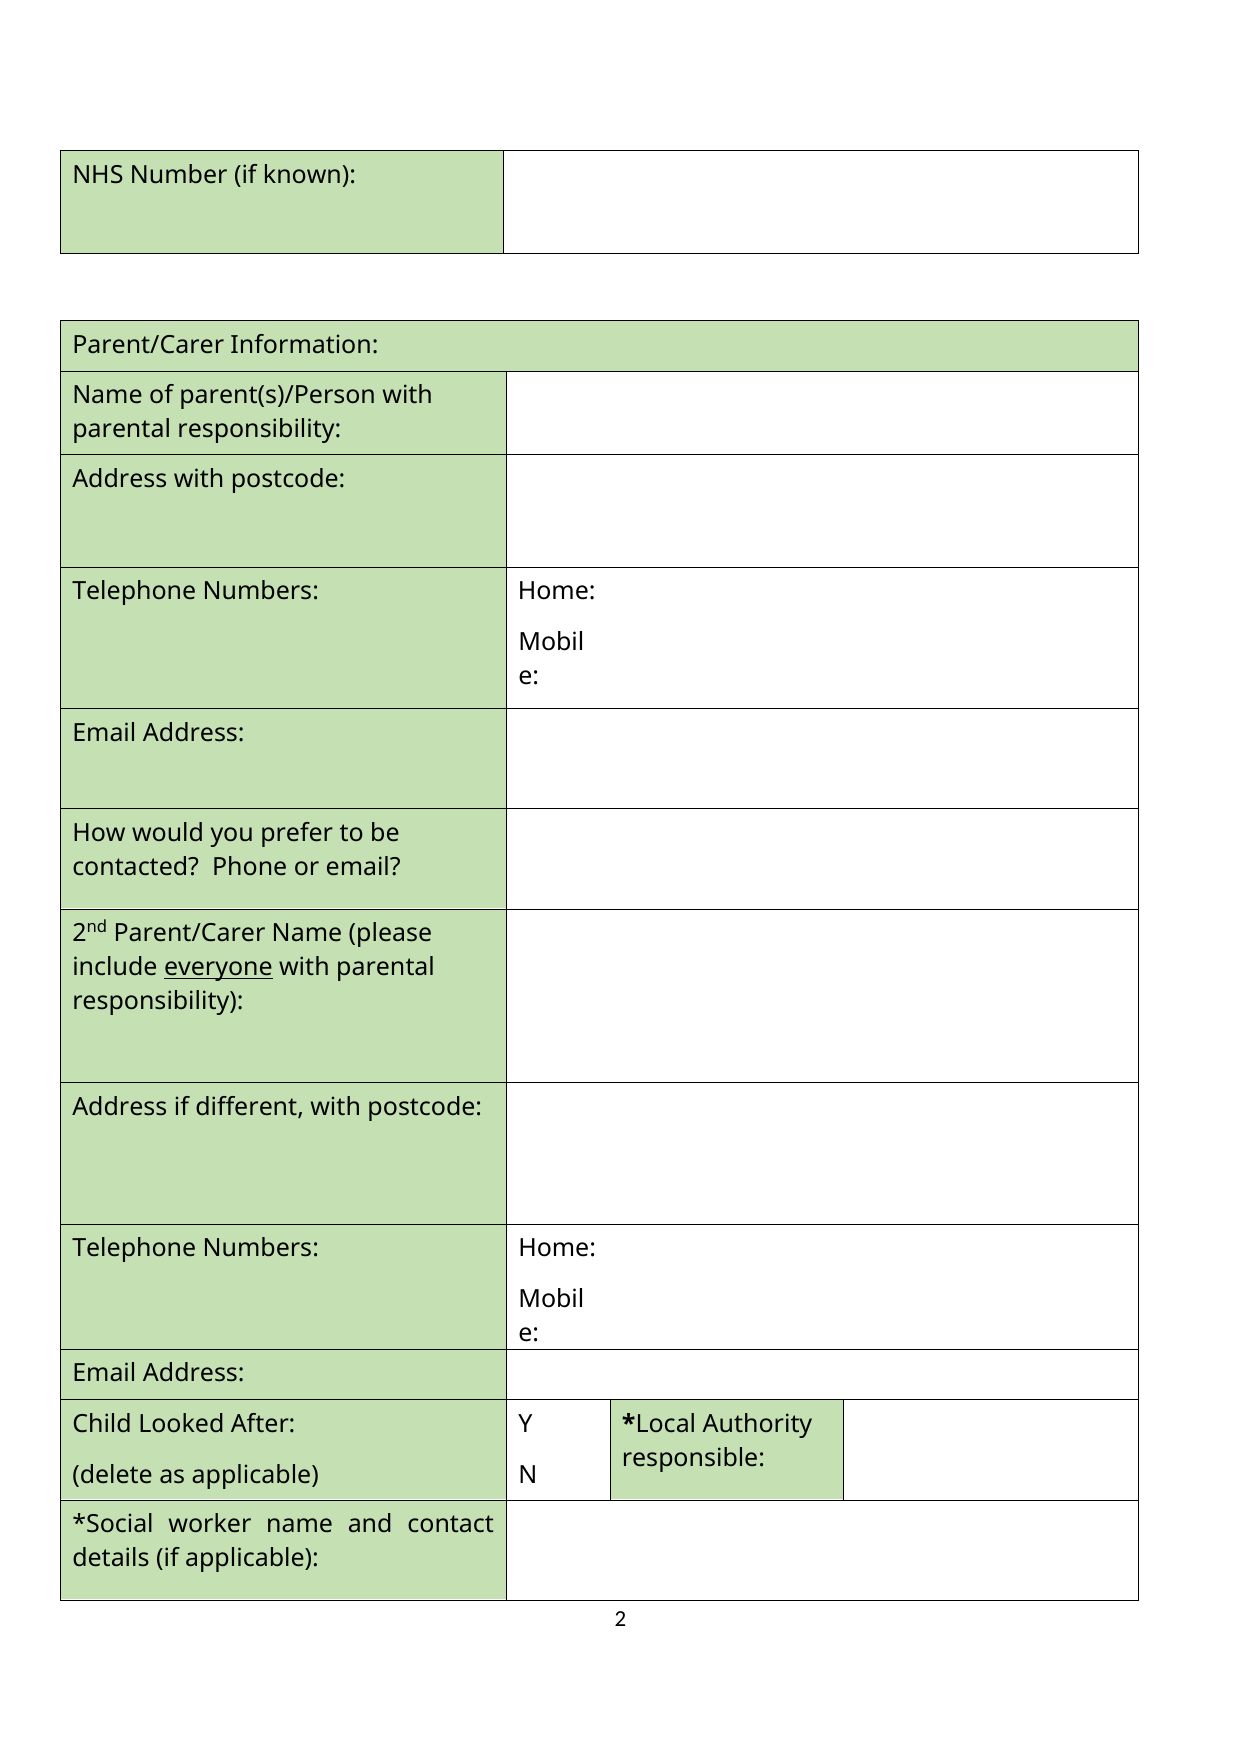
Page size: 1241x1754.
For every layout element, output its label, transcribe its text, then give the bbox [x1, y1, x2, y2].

table_cell [507, 709, 611, 808]
table_cell Telephone Numbers: [61, 1225, 506, 1349]
table_cell Y N [507, 1400, 610, 1499]
table_cell [507, 455, 611, 567]
table_cell [611, 1501, 1138, 1599]
table_cell [611, 809, 1138, 908]
table_cell [611, 1083, 1138, 1224]
table_cell Name of parent(s)/Person with parental responsibility: [61, 372, 506, 454]
table_cell Address if different, with postcode: [61, 1083, 506, 1224]
table_cell *Social worker name and contact details (if applicable): [61, 1501, 506, 1599]
table_cell [507, 372, 611, 454]
table_cell [611, 910, 1138, 1082]
table_cell Address with postcode: [61, 455, 506, 567]
table_cell Telephone Numbers: [61, 568, 506, 708]
table_cell [611, 1350, 1138, 1399]
table_cell [611, 568, 1138, 708]
table_cell [507, 910, 611, 1082]
table_cell [507, 1350, 611, 1399]
table_cell [611, 372, 1138, 454]
table_cell [844, 1400, 1138, 1499]
table_cell Email Address: [61, 709, 506, 808]
table_cell How would you prefer to be contacted? Phone or email? [61, 809, 506, 908]
table_cell [507, 809, 611, 908]
table_cell [507, 1083, 611, 1224]
table_cell [611, 455, 1138, 567]
table_cell Home: Mobile: [507, 1225, 611, 1349]
table_header Parent/Carer Information: [61, 321, 507, 371]
table_header [611, 321, 1138, 371]
table_cell [507, 1501, 611, 1599]
table_cell 2nd Parent/Carer Name (please include everyone with parental responsibility): [61, 910, 506, 1082]
table_cell [611, 709, 1138, 808]
table_cell Email Address: [61, 1350, 506, 1399]
table_cell Home: Mobile: [507, 568, 611, 708]
table_header [507, 321, 611, 371]
table_cell NHS Number (if known): [61, 151, 503, 253]
table_cell *Local Authority responsible: [611, 1400, 843, 1499]
table_cell Child Looked After: (delete as applicable) [61, 1400, 506, 1499]
table_cell [504, 151, 1138, 253]
table_cell [611, 1225, 1138, 1349]
